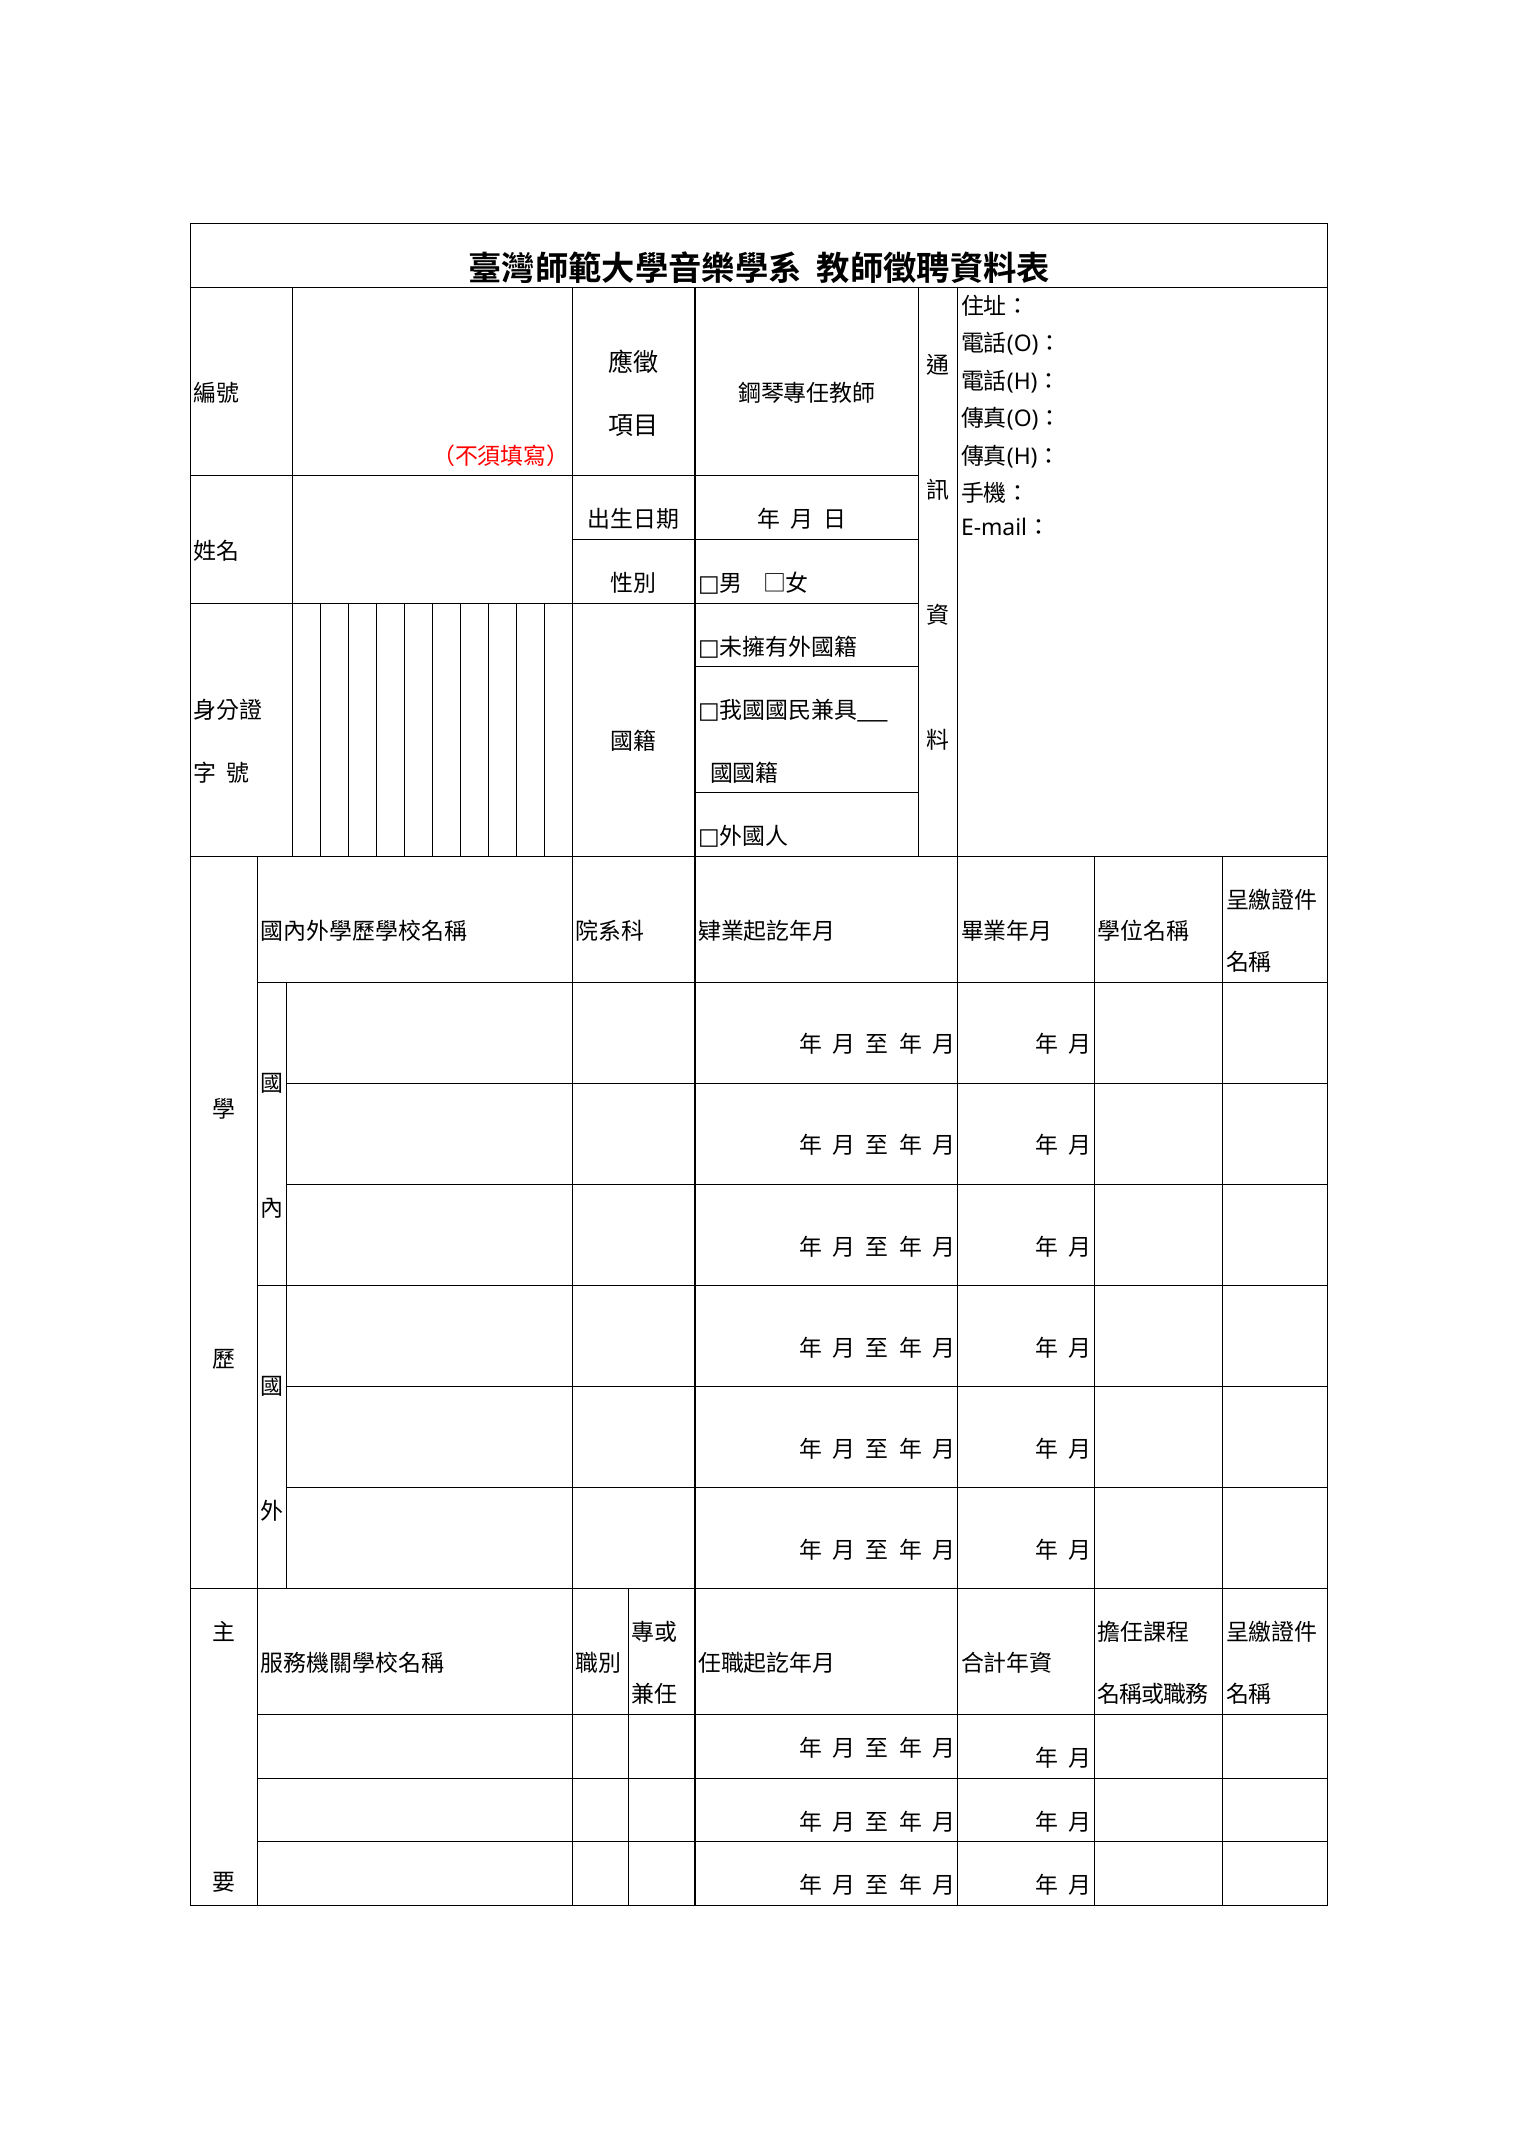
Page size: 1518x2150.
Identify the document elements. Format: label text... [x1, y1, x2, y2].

table_cell 年 月 至 年 月 [696, 1842, 957, 1904]
table_cell 姓名 [191, 476, 292, 602]
table_cell 年 月 至 年 月 [696, 1084, 957, 1184]
table_cell 年 月 [958, 1779, 1094, 1841]
table_cell 通 訊 資 料 [919, 288, 957, 856]
table_cell 年 月 [958, 1715, 1094, 1777]
table_cell 編號 [191, 288, 292, 475]
table_cell 國 內 [258, 983, 286, 1285]
table_cell 呈繳證件 名稱 [1223, 1589, 1327, 1714]
table_cell 畢業年月 [958, 857, 1094, 982]
table_cell 任職起訖年月 [696, 1589, 957, 1714]
table_cell 年 月 至 年 月 [696, 1387, 957, 1487]
table_cell [1223, 1084, 1327, 1184]
table_cell 國籍 [573, 604, 694, 856]
table_cell 性別 [573, 540, 694, 602]
table_cell [573, 1488, 694, 1588]
table_cell [1095, 1084, 1222, 1184]
table_cell 年 月 [958, 1286, 1094, 1386]
table_cell [573, 1185, 694, 1285]
table_cell 年 月 至 年 月 [696, 1779, 957, 1841]
table_cell 肄業起訖年月 [696, 857, 957, 982]
table_cell 主 要 經 歷 [191, 1589, 257, 1904]
table_cell [293, 476, 572, 602]
table_cell [1095, 983, 1222, 1083]
table_cell 年 月 至 年 月 [696, 1715, 957, 1777]
table_cell [287, 1387, 572, 1487]
table_cell □未擁有外國籍 [696, 604, 918, 666]
table_cell [287, 1286, 572, 1386]
table_cell □我國國民兼具___ 國國籍 [696, 667, 918, 792]
table_cell [1223, 1387, 1327, 1487]
table_cell [1095, 1715, 1222, 1777]
table_cell 國 外 [258, 1286, 286, 1588]
table_cell [1223, 983, 1327, 1083]
table_cell [433, 604, 460, 856]
table_cell [629, 1842, 694, 1904]
table_cell [573, 1715, 628, 1777]
table_cell [1095, 1185, 1222, 1285]
table_cell 國內外學歷學校名稱 [258, 857, 572, 982]
table_cell [1095, 1387, 1222, 1487]
table_cell [573, 983, 694, 1083]
table_cell [517, 604, 544, 856]
table_cell [1223, 1488, 1327, 1588]
table_cell [1095, 1488, 1222, 1588]
table_cell [1095, 1286, 1222, 1386]
table_cell 擔任課程 名稱或職務 [1095, 1589, 1222, 1714]
table_cell 年 月 至 年 月 [696, 1286, 957, 1386]
table_cell 合計年資 [958, 1589, 1094, 1714]
table_cell [629, 1779, 694, 1841]
table_cell [287, 1185, 572, 1285]
table_cell 年 月 至 年 月 [696, 1185, 957, 1285]
table_cell 年 月 [958, 983, 1094, 1083]
table_cell [573, 1779, 628, 1841]
table_cell 呈繳證件 名稱 [1223, 857, 1327, 982]
table_cell [489, 604, 516, 856]
table_cell [377, 604, 404, 856]
table_cell □男 □女 [696, 540, 918, 602]
table_cell [1223, 1842, 1327, 1904]
table_cell [1223, 1185, 1327, 1285]
table_cell 年 月 [958, 1387, 1094, 1487]
table_cell 院系科 [573, 857, 694, 982]
table_cell 專或 兼任 [629, 1589, 694, 1714]
table_cell [573, 1084, 694, 1184]
table_header 臺灣師範大學音樂學系 教師徵聘資料表 [191, 224, 1327, 287]
table_cell [349, 604, 376, 856]
table_cell 學 歷 [191, 857, 257, 1588]
table_cell 年 月 [958, 1084, 1094, 1184]
table_cell 住址： 電話(O)： 電話(H)： 傳真(O)： 傳真(H)： 手機： E-mail： [958, 288, 1327, 856]
table_cell 年 月 至 年 月 [696, 983, 957, 1083]
table_cell 職別 [573, 1589, 628, 1714]
table_cell [293, 604, 320, 856]
table_cell 服務機關學校名稱 [258, 1589, 572, 1714]
table_cell 鋼琴專任教師 [696, 288, 918, 475]
table_cell 年 月 日 [696, 476, 918, 539]
table_cell 身分證 字 號 [191, 604, 292, 856]
table_cell 學位名稱 [1095, 857, 1222, 982]
table_cell [629, 1715, 694, 1777]
table_cell [1095, 1842, 1222, 1904]
table_cell 年 月 [958, 1842, 1094, 1904]
table_cell [258, 1842, 572, 1904]
table_cell [258, 1715, 572, 1777]
table_cell [545, 604, 572, 856]
table_cell [1223, 1779, 1327, 1841]
table_cell [1223, 1286, 1327, 1386]
table_cell 出生日期 [573, 476, 694, 539]
table_cell 應徵 項目 [573, 288, 694, 475]
table_cell [1223, 1715, 1327, 1777]
table_cell [287, 1488, 572, 1588]
table_cell [258, 1779, 572, 1841]
table_cell [461, 604, 488, 856]
table_cell [321, 604, 348, 856]
table_cell [287, 1084, 572, 1184]
table_cell 年 月 [958, 1185, 1094, 1285]
table_cell □外國人 [696, 793, 918, 856]
table_cell 年 月 [958, 1488, 1094, 1588]
table_cell [287, 983, 572, 1083]
table_cell [573, 1286, 694, 1386]
table_cell [573, 1842, 628, 1904]
table_cell （不須填寫） [293, 288, 572, 475]
table_cell [573, 1387, 694, 1487]
table_cell 年 月 至 年 月 [696, 1488, 957, 1588]
table_cell [1095, 1779, 1222, 1841]
table_cell [405, 604, 432, 856]
